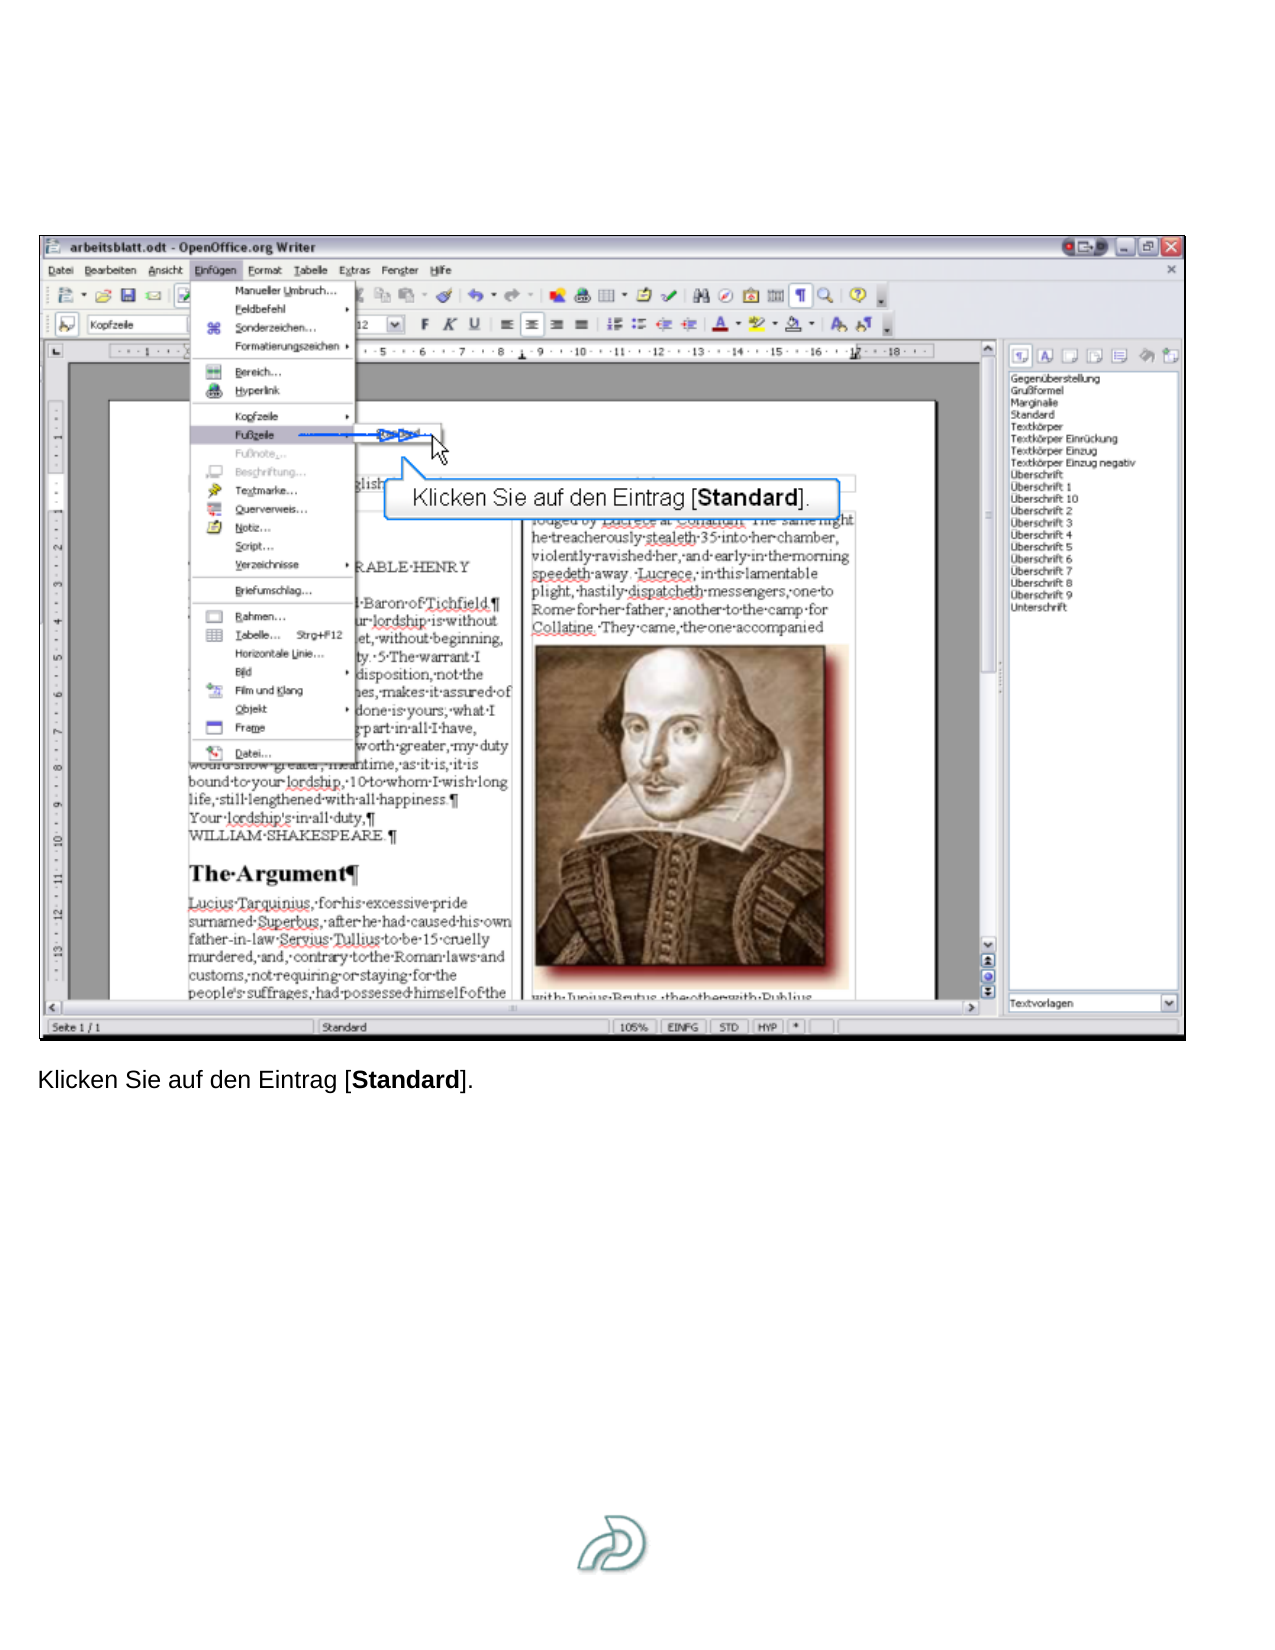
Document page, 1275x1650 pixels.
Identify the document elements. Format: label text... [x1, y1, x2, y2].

text Klicken Sie auf den Eintrag [Standard]. [37, 1065, 1186, 1094]
picture [573, 1512, 651, 1575]
picture [40, 236, 1184, 1038]
